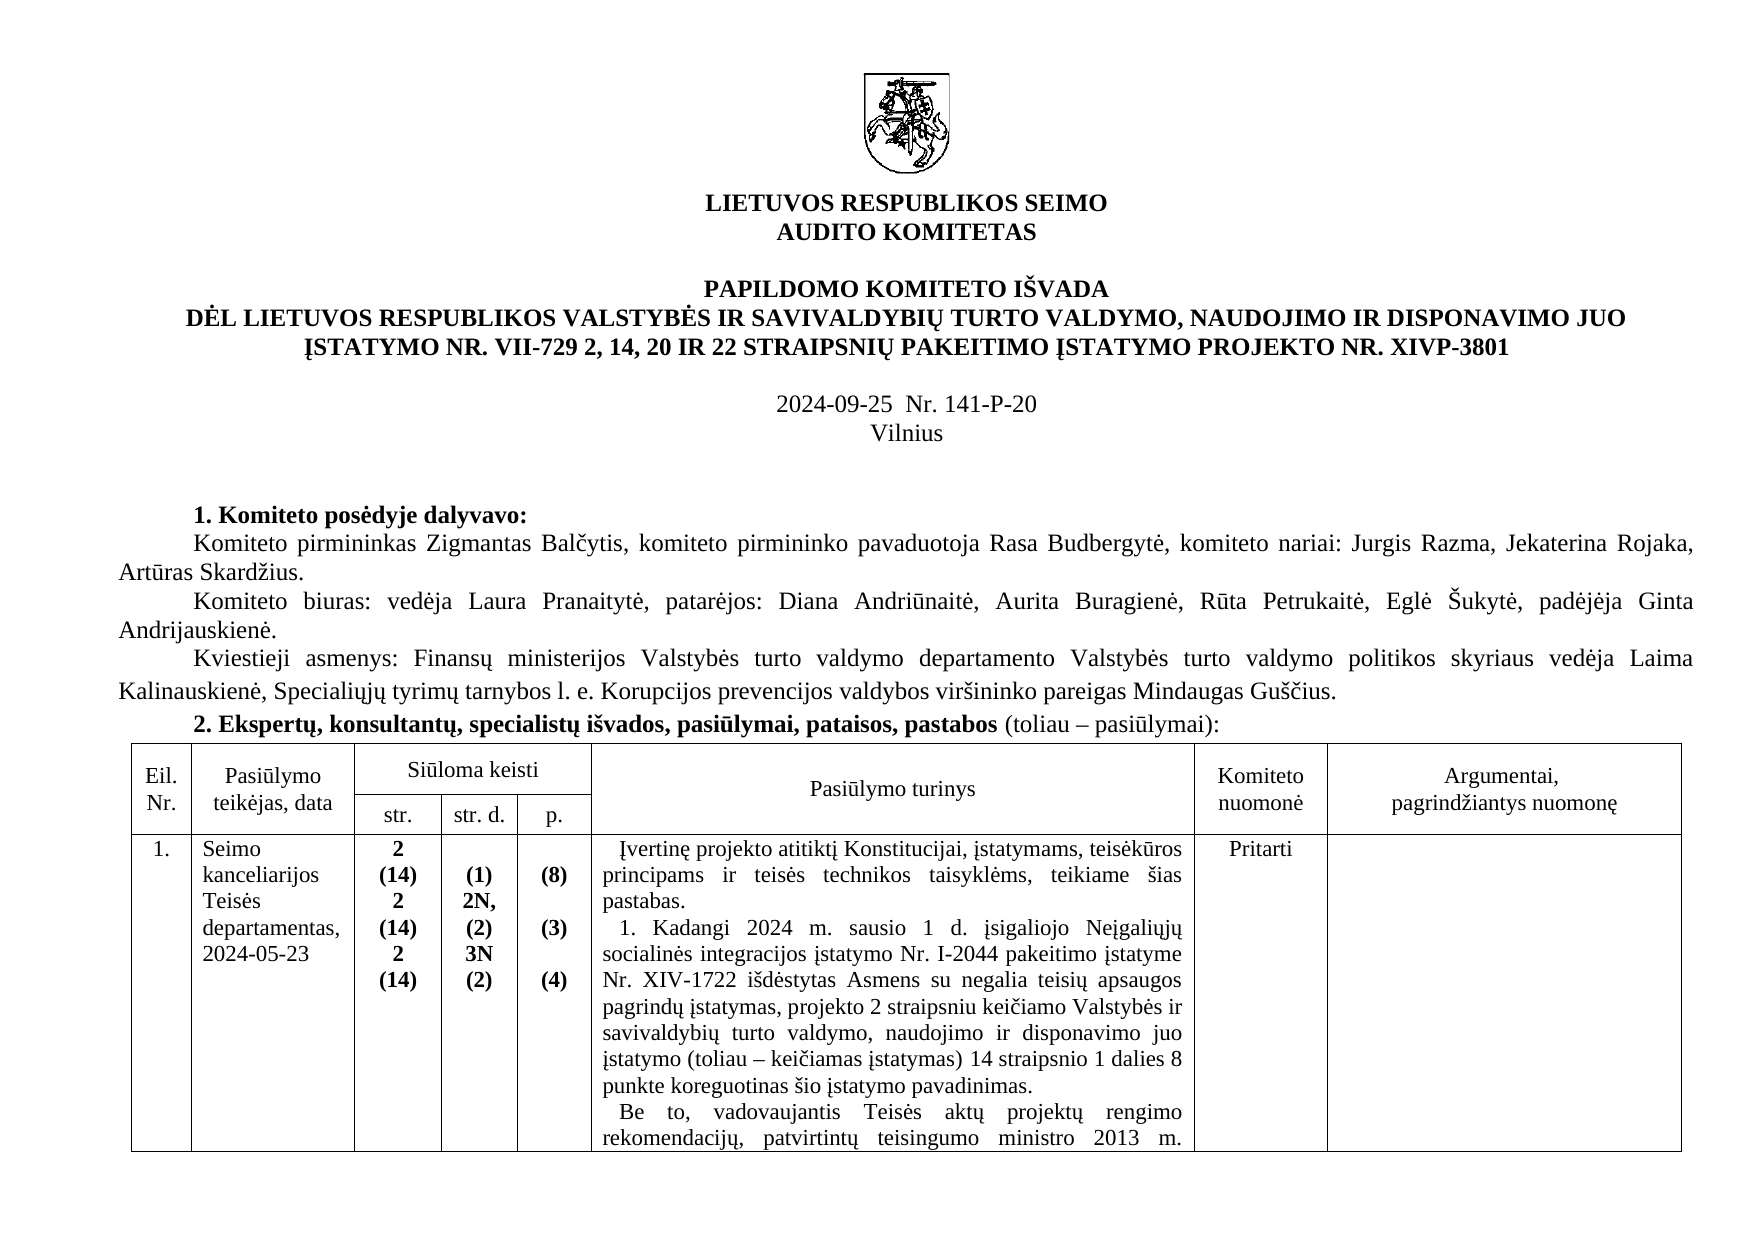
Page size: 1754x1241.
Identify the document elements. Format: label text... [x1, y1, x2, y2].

table_header Siūloma keisti [355, 744, 591, 794]
table_cell str. d. [442, 795, 517, 833]
text Kviestieji asmenys: Finansų ministerijos Valstybės turto valdymo departamento Valstybės turto valdymo politikos skyriaus vedėja Laima Kalinauskienė, Specialiųjų tyrimų tarnybos l. e. Korupcijos prevencijos valdybos viršininko pareigas Mindaugas Guščius. [118, 643, 1695, 705]
table_cell p. [518, 795, 591, 833]
text 2024-09-25 Nr. 141-P-20 [118, 389, 1695, 418]
text 1. Komiteto posėdyje dalyvavo: [118, 500, 1695, 528]
table_header Argumentai, pagrindžiantys nuomonę [1328, 744, 1681, 833]
text Komiteto pirmininkas Zigmantas Balčytis, komiteto pirmininko pavaduotoja Rasa Budbergytė, komiteto nariai: Jurgis Razma, Jekaterina Rojaka, Artūras Skardžius. [118, 528, 1695, 586]
subtitle PAPILDOMO KOMITETO IŠVADA [118, 274, 1695, 303]
table_cell (1) 2N, (2) 3N (2) [442, 835, 517, 1151]
table_header Komiteto nuomonė [1195, 744, 1327, 833]
table_header Pasiūlymo teikėjas, data [192, 744, 354, 833]
text Komiteto biuras: vedėja Laura Pranaitytė, patarėjos: Diana Andriūnaitė, Aurita Buragienė, Rūta Petrukaitė, Eglė Šukytė, padėjėja Ginta Andrijauskienė. [118, 586, 1695, 643]
text audito komitetas [118, 217, 1695, 246]
table_header Pasiūlymo turinys [592, 744, 1194, 833]
text DĖL LIETUVOS RESPUBLIKOS VALSTYBĖS IR SAVIVALDYBIŲ TURTO VALDYMO, NAUDOJIMO IR DISPONAVIMO JUO ĮSTATYMO NR. VII-729 2, 14, 20 IR 22 STRAIPSNIŲ PAKEITIMO ĮSTATYMO PROJEKTO NR. XIVP-3801 [118, 303, 1695, 361]
table_cell (8) (3) (4) [518, 835, 591, 1151]
text Vilnius [118, 418, 1695, 447]
table_cell str. [355, 795, 441, 833]
table_cell Pritarti [1195, 835, 1327, 1151]
text LIETUVOS RESPUBLIKOS SEIMO [118, 188, 1695, 217]
text 2. Ekspertų, konsultantų, specialistų išvados, pasiūlymai, pataisos, pastabos (toliau – pasiūlymai): [118, 709, 1695, 738]
table_cell 2 (14) 2 (14) 2 (14) [355, 835, 441, 1151]
table_cell Įvertinę projekto atitiktį Konstitucijai, įstatymams, teisėkūros principams ir teisės technikos taisyklėms, teikiame šias pastabas. 1. Kadangi 2024 m. sausio 1 d. įsigaliojo Neįgaliųjų socialinės integracijos įstatymo Nr. I-2044 pakeitimo įstatyme Nr. XIV-1722 išdėstytas Asmens su negalia teisių apsaugos pagrindų įstatymas, projekto 2 straipsniu keičiamo Valstybės ir savivaldybių turto valdymo, naudojimo ir disponavimo juo įstatymo (toliau – keičiamas įstatymas) 14 straipsnio 1 dalies 8 punkte koreguotinas šio įstatymo pavadinimas. Be to, vadovaujantis Teisės aktų projektų rengimo rekomendacijų, patvirtintų teisingumo ministro 2013 m. [592, 835, 1194, 1151]
table_cell Seimo kanceliarijos Teisės departamentas, 2024-05-23 [192, 835, 354, 1151]
table_header Eil. Nr. [132, 744, 191, 833]
table_cell 1. [132, 835, 191, 1151]
table_cell [1328, 835, 1681, 1151]
